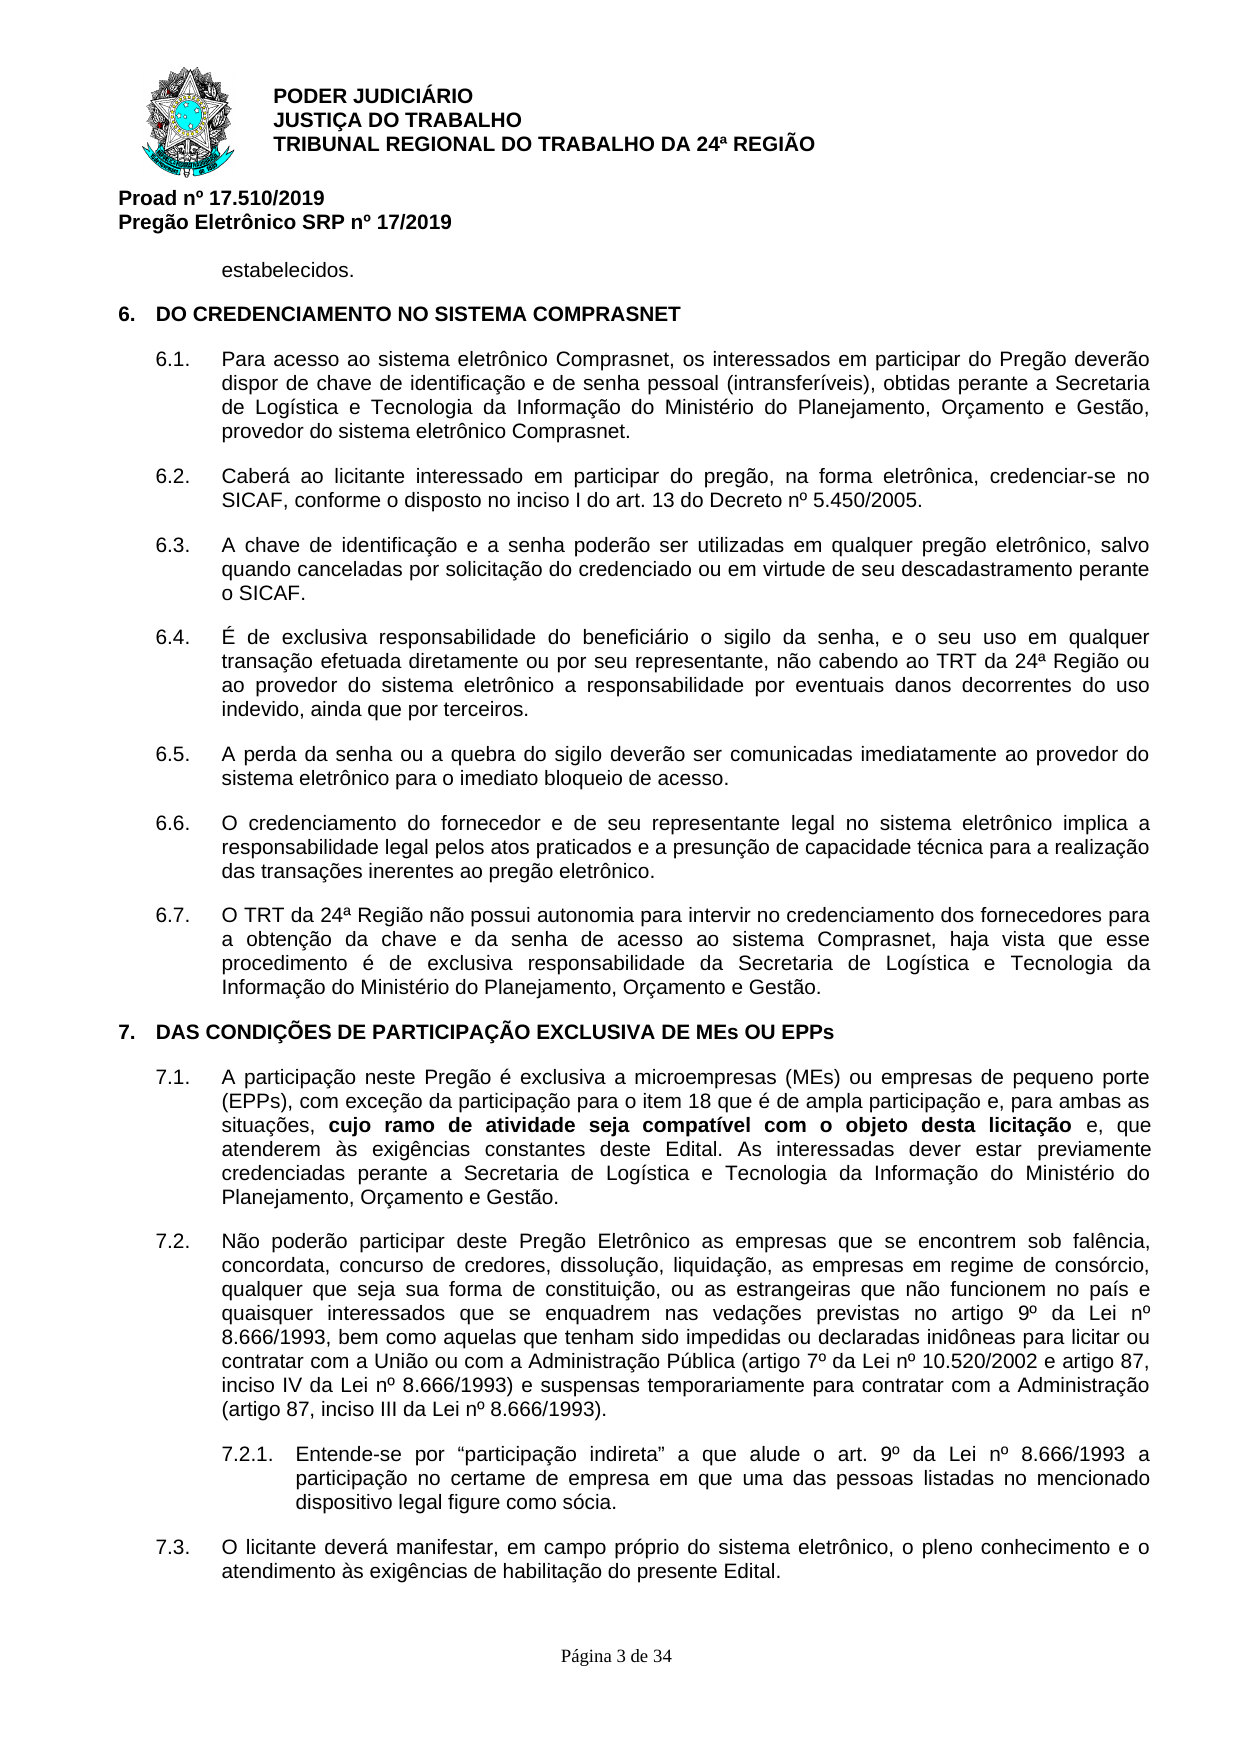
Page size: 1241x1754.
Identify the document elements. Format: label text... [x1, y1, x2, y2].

list DAS CONDIÇÕES DE PARTICIPAÇÃO EXCLUSIVA DE MEs OU EPPs [118, 1020, 1152, 1044]
list O TRT da 24ª Região não possui autonomia para intervir no credenciamento dos fornecedores para a obtenção da chave e da senha de acesso ao sistema Comprasnet, haja vista que esse procedimento é de exclusiva responsabilidade da Secretaria de Logística e Tecnologia da Informação do Ministério do Planejamento, Orçamento e Gestão. [155, 903, 1152, 999]
list A chave de identificação e a senha poderão ser utilizadas em qualquer pregão eletrônico, salvo quando canceladas por solicitação do credenciado ou em virtude de seu descadastramento perante o SICAF. [155, 532, 1152, 604]
picture [141, 66, 236, 178]
list Não poderão participar deste Pregão Eletrônico as empresas que se encontrem sob falência, concordata, concurso de credores, dissolução, liquidação, as empresas em regime de consórcio, qualquer que seja sua forma de constituição, ou as estrangeiras que não funcionem no país e quaisquer interessados que se enquadrem nas vedações previstas no artigo 9º da Lei nº 8.666/1993, bem como aquelas que tenham sido impedidas ou declaradas inidôneas para licitar ou contratar com a União ou com a Administração Pública (artigo 7º da Lei nº 10.520/2002 e artigo 87, inciso IV da Lei nº 8.666/1993) e suspensas temporariamente para contratar com a Administração (artigo 87, inciso III da Lei nº 8.666/1993). [155, 1229, 1152, 1421]
list É de exclusiva responsabilidade do beneficiário o sigilo da senha, e o seu uso em qualquer transação efetuada diretamente ou por seu representante, não cabendo ao TRT da 24ª Região ou ao provedor do sistema eletrônico a responsabilidade por eventuais danos decorrentes do uso indevido, ainda que por terceiros. [155, 625, 1152, 721]
list Para acesso ao sistema eletrônico Comprasnet, os interessados em participar do Pregão deverão dispor de chave de identificação e de senha pessoal (intransferíveis), obtidas perante a Secretaria de Logística e Tecnologia da Informação do Ministério do Planejamento, Orçamento e Gestão, provedor do sistema eletrônico Comprasnet. [155, 347, 1152, 443]
list estabelecidos. [155, 257, 1152, 281]
list DO credenciamento no sistema comprasnet [118, 302, 1152, 326]
list A perda da senha ou a quebra do sigilo deverão ser comunicadas imediatamente ao provedor do sistema eletrônico para o imediato bloqueio de acesso. [155, 742, 1152, 790]
list Entende-se por “participação indireta” a que alude o art. 9º da Lei nº 8.666/1993 a participação no certame de empresa em que uma das pessoas listadas no mencionado dispositivo legal figure como sócia. [221, 1442, 1152, 1514]
list Caberá ao licitante interessado em participar do pregão, na forma eletrônica, credenciar-se no SICAF, conforme o disposto no inciso I do art. 13 do Decreto nº 5.450/2005. [155, 464, 1152, 512]
list O licitante deverá manifestar, em campo próprio do sistema eletrônico, o pleno conhecimento e o atendimento às exigências de habilitação do presente Edital. [155, 1534, 1152, 1582]
list A participação neste Pregão é exclusiva a microempresas (MEs) ou empresas de pequeno porte (EPPs), com exceção da participação para o item 18 que é de ampla participação e, para ambas as situações, cujo ramo de atividade seja compatível com o objeto desta licitação e, que atenderem às exigências constantes deste Edital. As interessadas dever estar previamente credenciadas perante a Secretaria de Logística e Tecnologia da Informação do Ministério do Planejamento, Orçamento e Gestão. [155, 1065, 1152, 1208]
list O credenciamento do fornecedor e de seu representante legal no sistema eletrônico implica a responsabilidade legal pelos atos praticados e a presunção de capacidade técnica para a realização das transações inerentes ao pregão eletrônico. [155, 811, 1152, 882]
